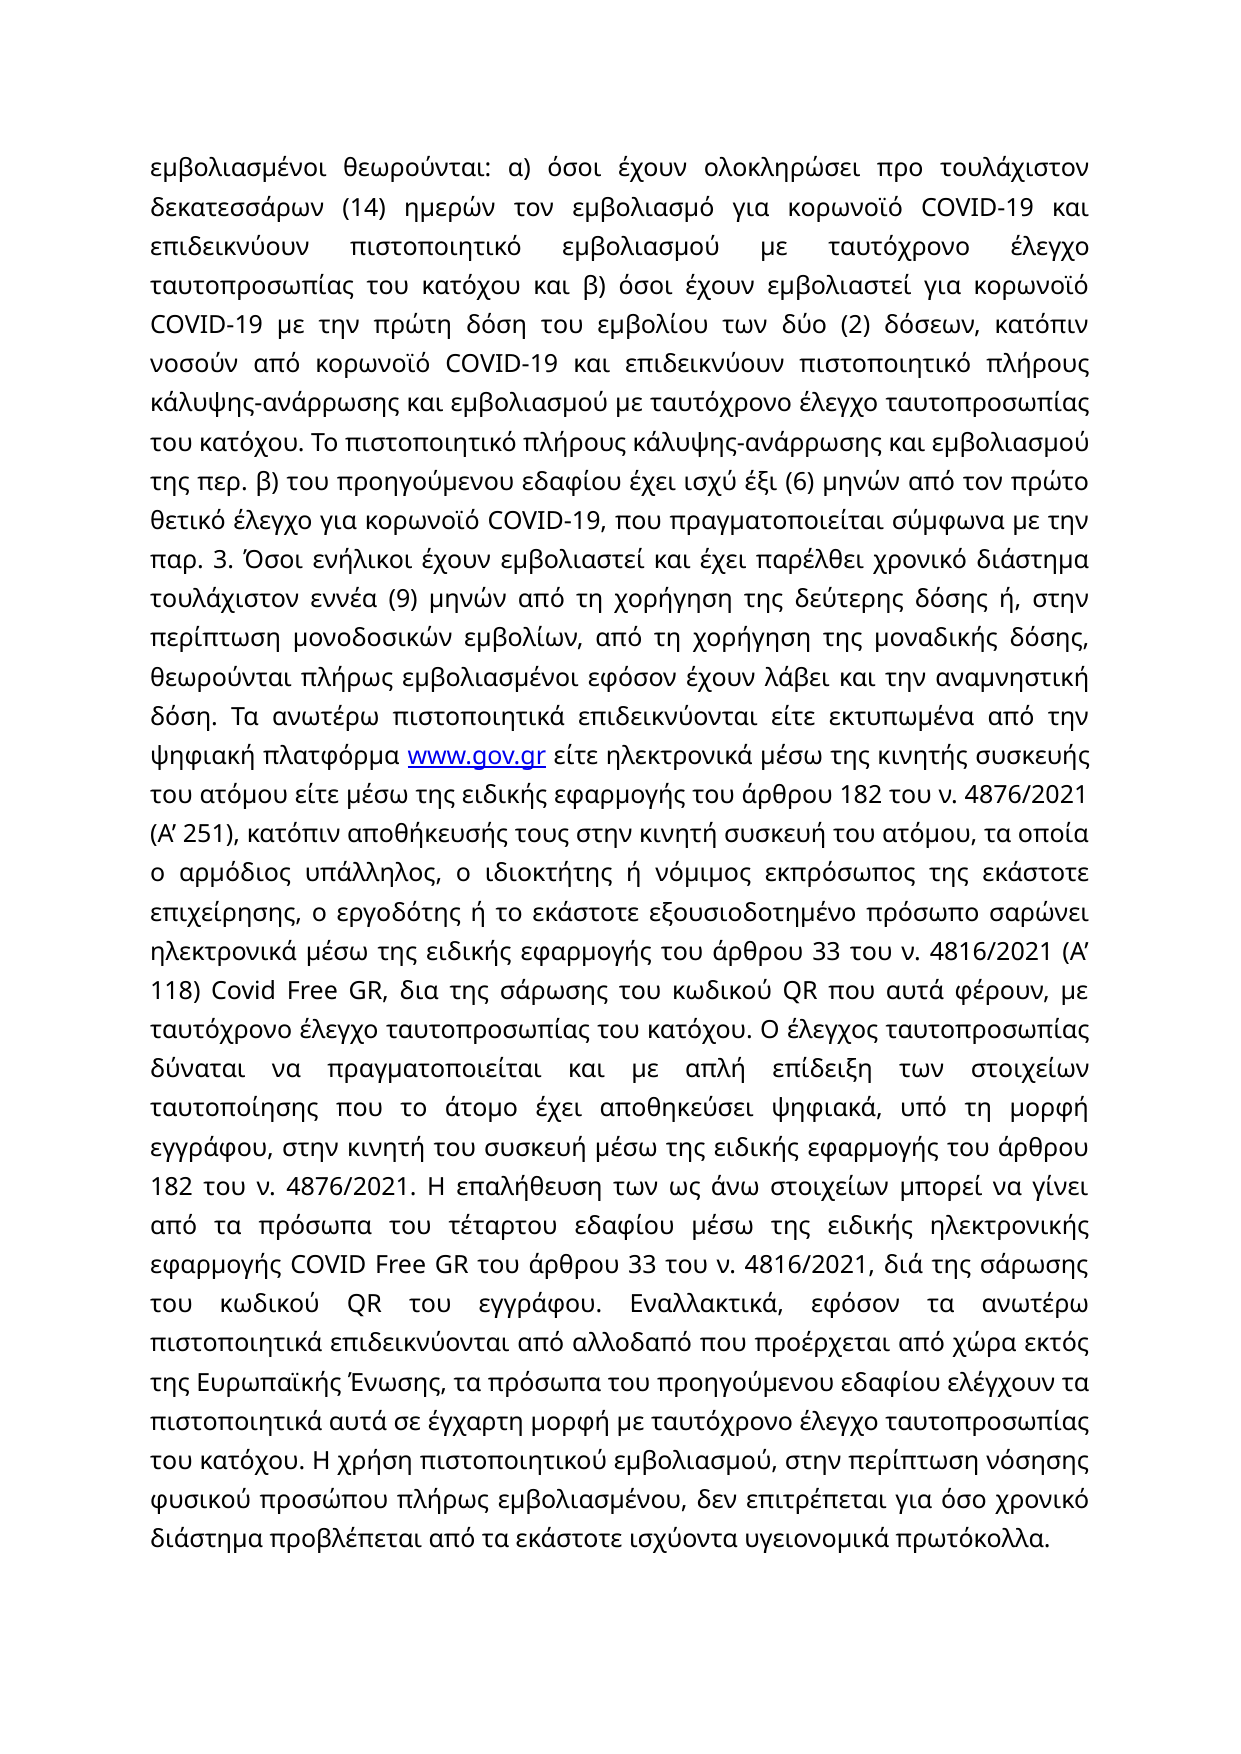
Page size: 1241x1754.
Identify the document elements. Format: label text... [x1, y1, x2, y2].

text εμβολιασμένοι θεωρούνται: α) όσοι έχουν ολοκληρώσει προ τουλάχιστον δεκατεσσάρων (14) ημερών τον εμβολιασμό για κορωνοϊό COVID-19 και επιδεικνύουν πιστοποιητικό εμβολιασμού με ταυτόχρονο έλεγχο ταυτοπροσωπίας του κατόχου και β) όσοι έχουν εμβολιαστεί για κορωνοϊό COVID-19 με την πρώτη δόση του εμβολίου των δύο (2) δόσεων, κατόπιν νοσούν από κορωνοϊό COVID-19 και επιδεικνύουν πιστοποιητικό πλήρους κάλυψης-ανάρρωσης και εμβολιασμού με ταυτόχρονο έλεγχο ταυτοπροσωπίας του κατόχου. Το πιστοποιητικό πλήρους κάλυψης-ανάρρωσης και εμβολιασμού της περ. β) του προηγούμενου εδαφίου έχει ισχύ έξι (6) μηνών από τον πρώτο θετικό έλεγχο για κορωνοϊό COVID-19, που πραγματοποιείται σύμφωνα με την παρ. 3. Όσοι ενήλικοι έχουν εμβολιαστεί και έχει παρέλθει χρονικό διάστημα τουλάχιστον εννέα (9) μηνών από τη χορήγηση της δεύτερης δόσης ή, στην περίπτωση μονοδοσικών εμβολίων, από τη χορήγηση της μοναδικής δόσης, θεωρούνται πλήρως εμβολιασμένοι εφόσον έχουν λάβει και την αναμνηστική δόση. Τα ανωτέρω πιστοποιητικά επιδεικνύονται είτε εκτυπωμένα από την ψηφιακή πλατφόρμα www.gov.gr είτε ηλεκτρονικά μέσω της κινητής συσκευής του ατόμου είτε μέσω της ειδικής εφαρμογής του άρθρου 182 του ν. 4876/2021 (Α’ 251), κατόπιν αποθήκευσής τους στην κινητή συσκευή του ατόμου, τα οποία ο αρμόδιος υπάλληλος, ο ιδιοκτήτης ή νόμιμος εκπρόσωπος της εκάστοτε επιχείρησης, ο εργοδότης ή το εκάστοτε εξουσιοδοτημένο πρόσωπο σαρώνει ηλεκτρονικά μέσω της ειδικής εφαρμογής του άρθρου 33 του ν. 4816/2021 (Α’ 118) Covid Free GR, δια της σάρωσης του κωδικού QR που αυτά φέρουν, με ταυτόχρονο έλεγχο ταυτοπροσωπίας του κατόχου. Ο έλεγχος ταυτοπροσωπίας δύναται να πραγματοποιείται και με απλή επίδειξη των στοιχείων ταυτοποίησης που το άτομο έχει αποθηκεύσει ψηφιακά, υπό τη μορφή εγγράφου, στην κινητή του συσκευή μέσω της ειδικής εφαρμογής του άρθρου 182 του ν. 4876/2021. Η επαλήθευση των ως άνω στοιχείων μπορεί να γίνει από τα πρόσωπα του τέταρτου εδαφίου μέσω της ειδικής ηλεκτρονικής εφαρμογής COVID Free GR του άρθρου 33 του ν. 4816/2021, διά της σάρωσης του κωδικού QR του εγγράφου. Εναλλακτικά, εφόσον τα ανωτέρω πιστοποιητικά επιδεικνύονται από αλλοδαπό που προέρχεται από χώρα εκτός της Ευρωπαϊκής Ένωσης, τα πρόσωπα του προηγούμενου εδαφίου ελέγχουν τα πιστοποιητικά αυτά σε έγχαρτη μορφή με ταυτόχρονο έλεγχο ταυτοπροσωπίας του κατόχου. Η χρήση πιστοποιητικού εμβολιασμού, στην περίπτωση νόσησης φυσικού προσώπου πλήρως εμβολιασμένου, δεν επιτρέπεται για όσο χρονικό διάστημα προβλέπεται από τα εκάστοτε ισχύοντα υγειονομικά πρωτόκολλα. [150, 150, 1090, 1555]
